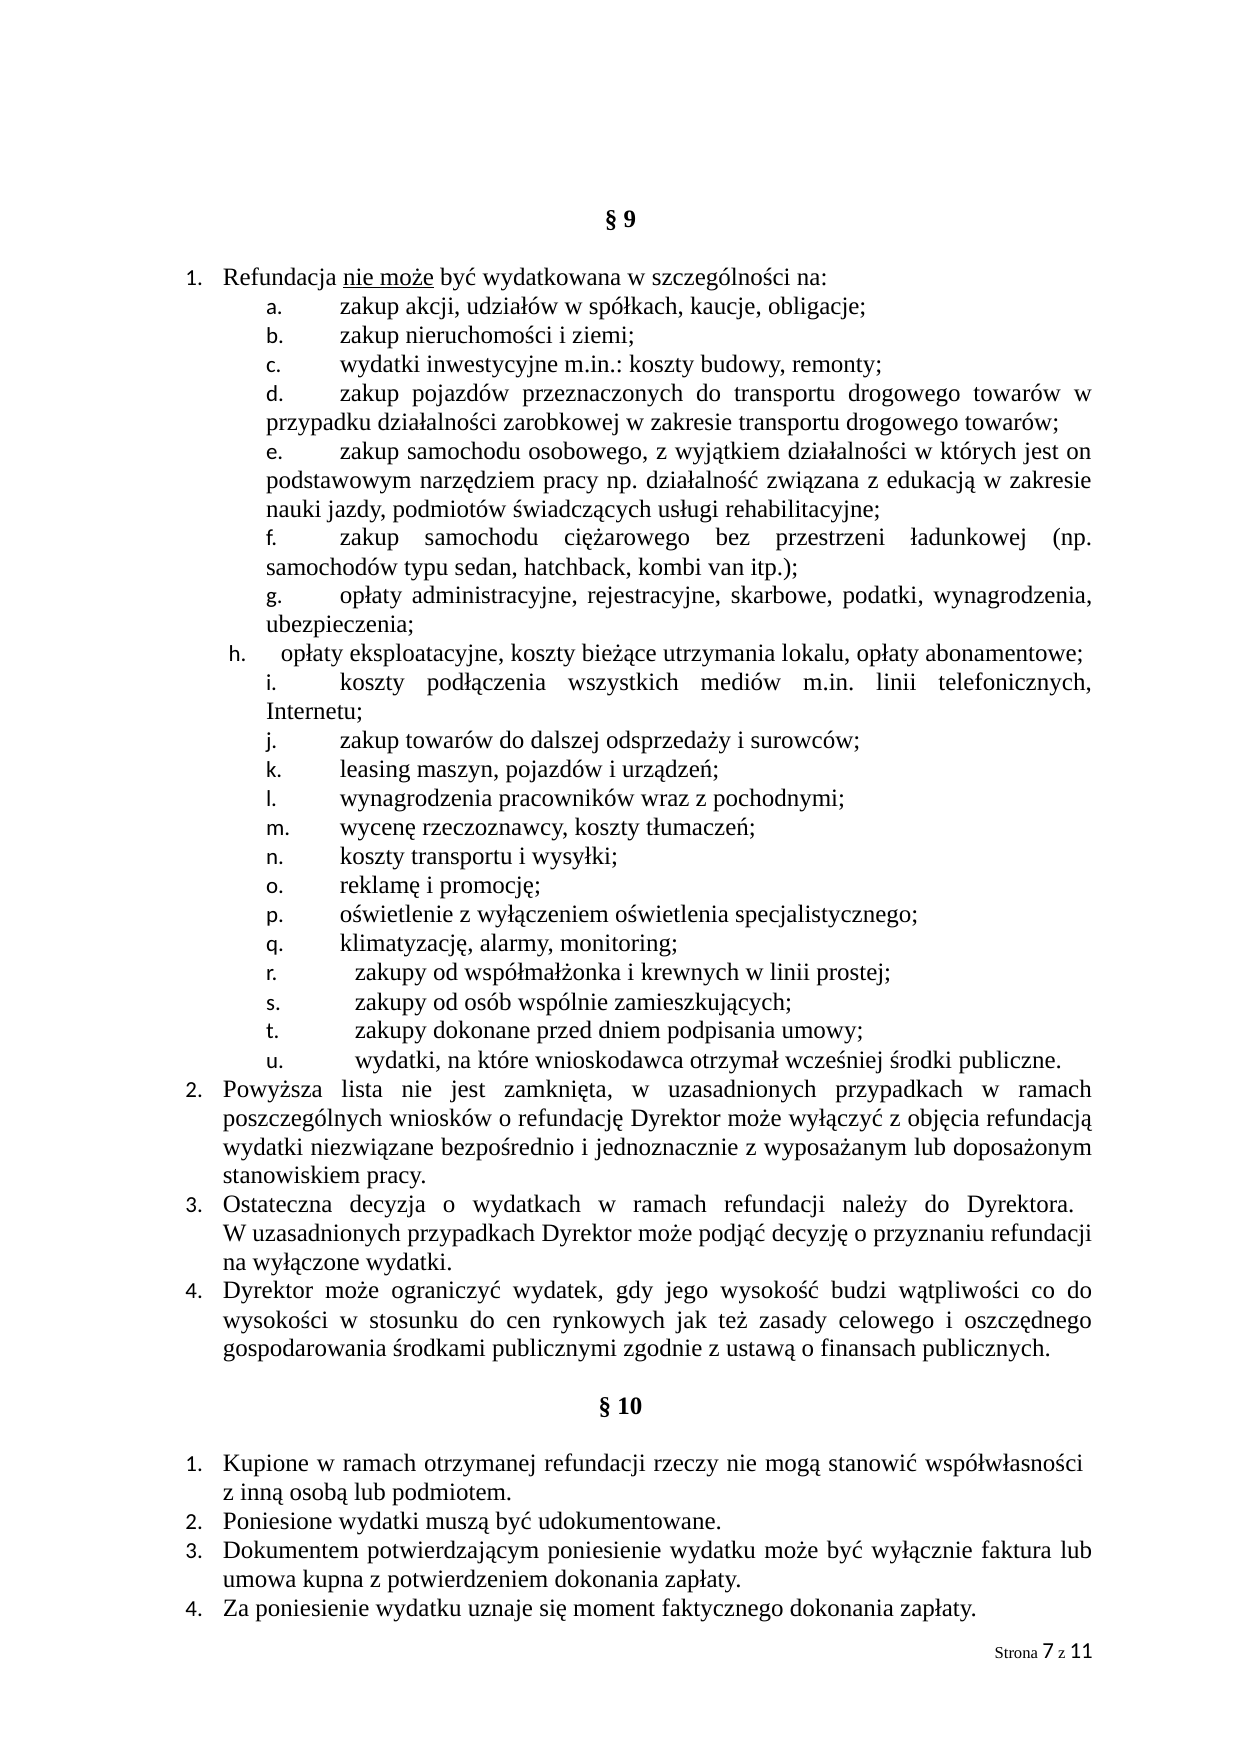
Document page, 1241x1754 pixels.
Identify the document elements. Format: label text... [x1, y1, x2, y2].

list Kupione w ramach otrzymanej refundacji rzeczy nie mogą stanowić współwłasności z inną osobą lub podmiotem. [185, 1448, 1092, 1506]
list wynagrodzenia pracowników wraz z pochodnymi; [266, 783, 1092, 812]
list opłaty eksploatacyjne, koszty bieżące utrzymania lokalu, opłaty abonamentowe; [228, 638, 1092, 667]
text § 9 [148, 204, 1092, 233]
list zakup towarów do dalszej odsprzedaży i surowców; [266, 725, 1092, 754]
list zakupy od współmałżonka i krewnych w linii prostej; [266, 957, 1092, 987]
list zakup samochodu osobowego, z wyjątkiem działalności w których jest on podstawowym narzędziem pracy np. działalność związana z edukacją w zakresie nauki jazdy, podmiotów świadczących usługi rehabilitacyjne; [266, 436, 1092, 522]
list Ostateczna decyzja o wydatkach w ramach refundacji należy do Dyrektora. W uzasadnionych przypadkach Dyrektor może podjąć decyzję o przyznaniu refundacji na wyłączone wydatki. [185, 1189, 1092, 1276]
list Refundacja nie może być wydatkowana w szczególności na: [185, 262, 1092, 291]
list zakup samochodu ciężarowego bez przestrzeni ładunkowej (np. samochodów typu sedan, hatchback, kombi van itp.); [266, 522, 1092, 580]
list Poniesione wydatki muszą być udokumentowane. [185, 1506, 1092, 1535]
list Powyższa lista nie jest zamknięta, w uzasadnionych przypadkach w ramach poszczególnych wniosków o refundację Dyrektor może wyłączyć z objęcia refundacją wydatki niezwiązane bezpośrednio i jednoznacznie z wyposażanym lub doposażonym stanowiskiem pracy. [185, 1074, 1092, 1189]
list klimatyzację, alarmy, monitoring; [266, 928, 1092, 957]
list zakupy od osób wspólnie zamieszkujących; [266, 987, 1092, 1016]
list opłaty administracyjne, rejestracyjne, skarbowe, podatki, wynagrodzenia, ubezpieczenia; [266, 580, 1092, 638]
list Dyrektor może ograniczyć wydatek, gdy jego wysokość budzi wątpliwości co do wysokości w stosunku do cen rynkowych jak też zasady celowego i oszczędnego gospodarowania środkami publicznymi zgodnie z ustawą o finansach publicznych. [185, 1276, 1092, 1362]
list wycenę rzeczoznawcy, koszty tłumaczeń; [266, 812, 1092, 841]
list leasing maszyn, pojazdów i urządzeń; [266, 754, 1092, 783]
text § 10 [148, 1391, 1092, 1420]
list oświetlenie z wyłączeniem oświetlenia specjalistycznego; [266, 899, 1092, 928]
list Dokumentem potwierdzającym poniesienie wydatku może być wyłącznie faktura lub umowa kupna z potwierdzeniem dokonania zapłaty. [185, 1535, 1092, 1593]
list zakup pojazdów przeznaczonych do transportu drogowego towarów w przypadku działalności zarobkowej w zakresie transportu drogowego towarów; [266, 378, 1092, 436]
list wydatki inwestycyjne m.in.: koszty budowy, remonty; [266, 349, 1092, 378]
list zakup akcji, udziałów w spółkach, kaucje, obligacje; [266, 291, 1092, 320]
list Za poniesienie wydatku uznaje się moment faktycznego dokonania zapłaty. [185, 1593, 1092, 1622]
list zakup nieruchomości i ziemi; [266, 320, 1092, 349]
list wydatki, na które wnioskodawca otrzymał wcześniej środki publiczne. [266, 1045, 1092, 1074]
list reklamę i promocję; [266, 870, 1092, 899]
list koszty podłączenia wszystkich mediów m.in. linii telefonicznych, Internetu; [266, 667, 1092, 725]
list zakupy dokonane przed dniem podpisania umowy; [266, 1016, 1092, 1045]
list koszty transportu i wysyłki; [266, 841, 1092, 870]
